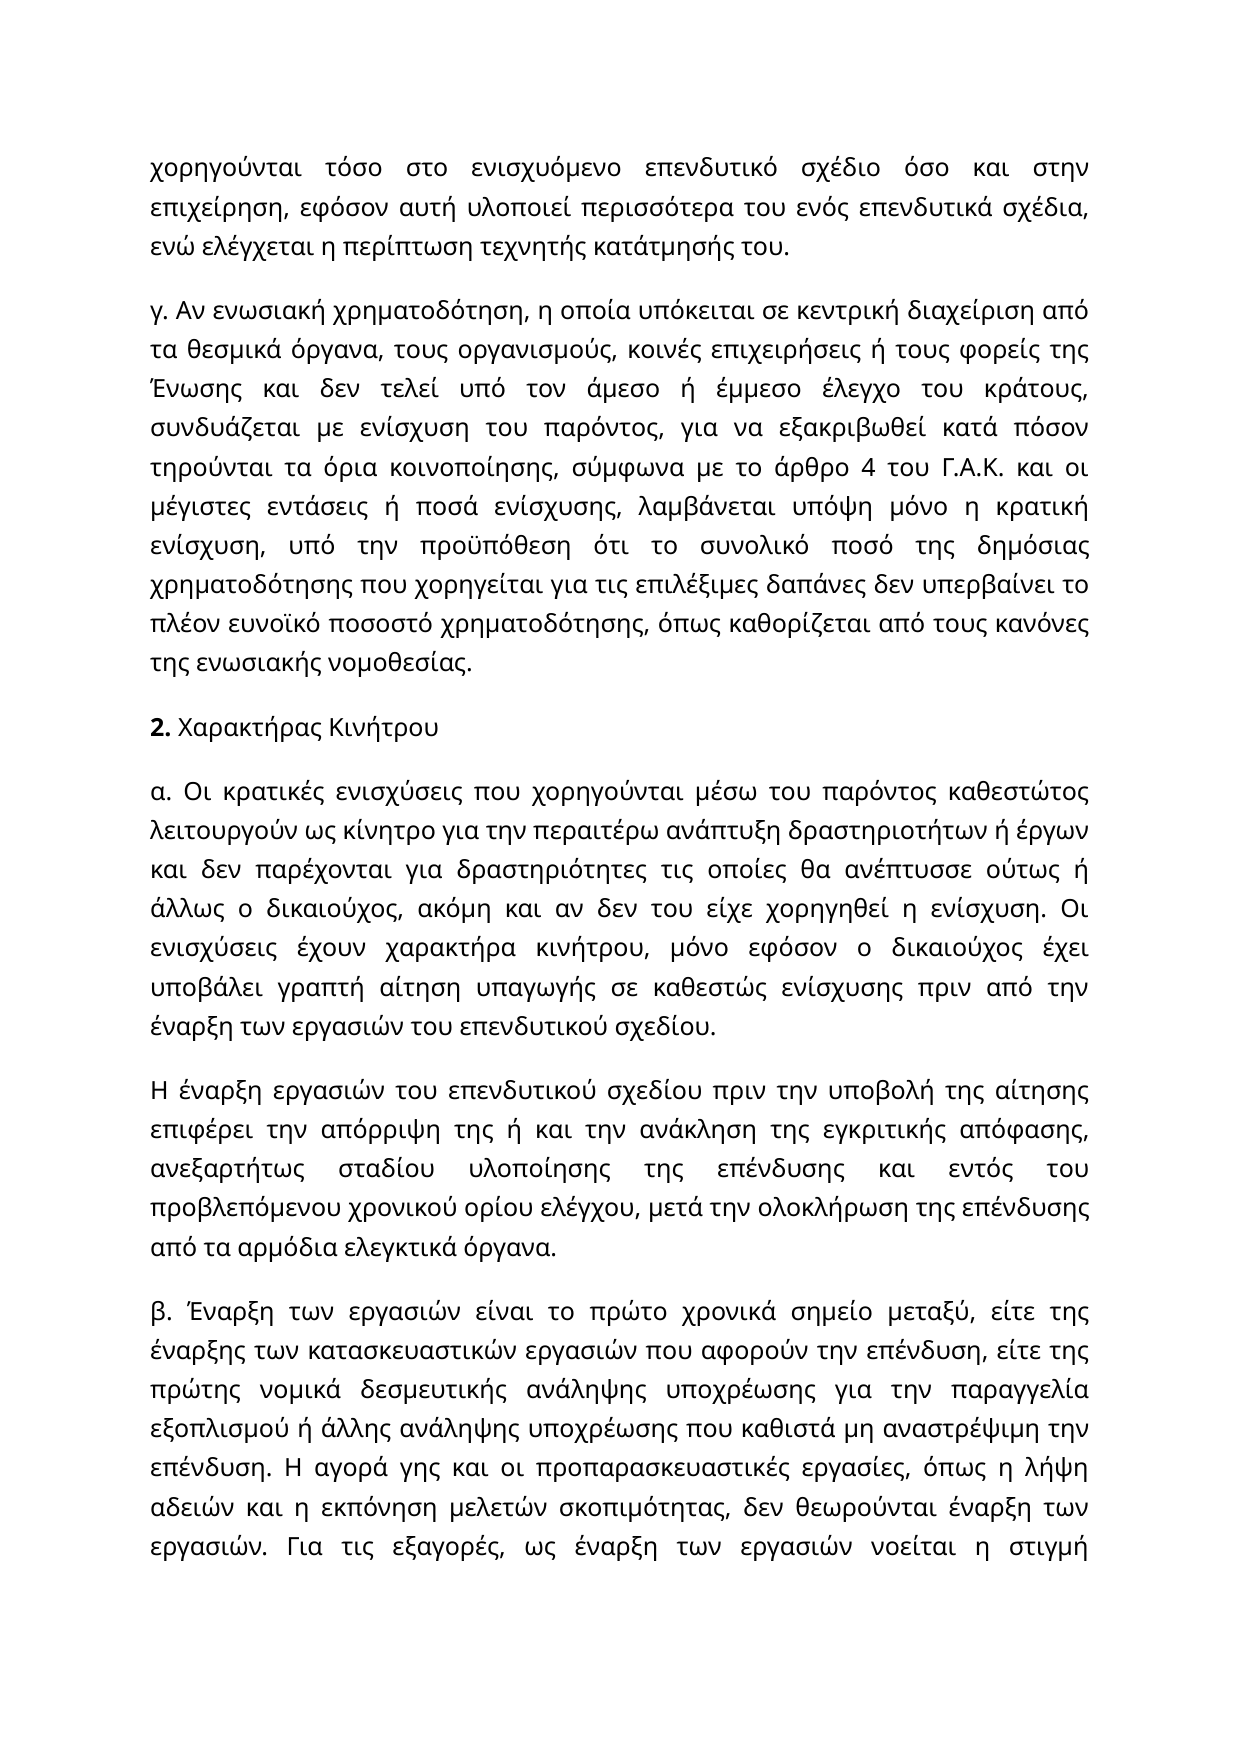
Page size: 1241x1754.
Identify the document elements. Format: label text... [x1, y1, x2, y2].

text Η έναρξη εργασιών του επενδυτικού σχεδίου πριν την υποβολή της αίτησης επιφέρει την απόρριψη της ή και την ανάκληση της εγκριτικής απόφασης, ανεξαρτήτως σταδίου υλοποίησης της επένδυσης και εντός του προβλεπόμενου χρονικού ορίου ελέγχου, μετά την ολοκλήρωση της επένδυσης από τα αρμόδια ελεγκτικά όργανα. [150, 1072, 1090, 1263]
text β. Έναρξη των εργασιών είναι το πρώτο χρονικά σημείο μεταξύ, είτε της έναρξης των κατασκευαστικών εργασιών που αφορούν την επένδυση, είτε της πρώτης νομικά δεσμευτικής ανάληψης υποχρέωσης για την παραγγελία εξοπλισμού ή άλλης ανάληψης υποχρέωσης που καθιστά μη αναστρέψιμη την επένδυση. Η αγορά γης και οι προπαρασκευαστικές εργασίες, όπως η λήψη αδειών και η εκπόνηση μελετών σκοπιμότητας, δεν θεωρούνται έναρξη των εργασιών. Για τις εξαγορές, ως έναρξη των εργασιών νοείται η στιγμή [150, 1293, 1090, 1562]
text α. Οι κρατικές ενισχύσεις που χορηγούνται μέσω του παρόντος καθεστώτος λειτουργούν ως κίνητρο για την περαιτέρω ανάπτυξη δραστηριοτήτων ή έργων και δεν παρέχονται για δραστηριότητες τις οποίες θα ανέπτυσσε ούτως ή άλλως ο δικαιούχος, ακόμη και αν δεν του είχε χορηγηθεί η ενίσχυση. Οι ενισχύσεις έχουν χαρακτήρα κινήτρου, μόνο εφόσον ο δικαιούχος έχει υποβάλει γραπτή αίτηση υπαγωγής σε καθεστώς ενίσχυσης πριν από την έναρξη των εργασιών του επενδυτικού σχεδίου. [150, 773, 1090, 1042]
text 2. Χαρακτήρας Κινήτρου [150, 709, 1090, 743]
text χορηγούνται τόσο στο ενισχυόμενο επενδυτικό σχέδιο όσο και στην επιχείρηση, εφόσον αυτή υλοποιεί περισσότερα του ενός επενδυτικά σχέδια, ενώ ελέγχεται η περίπτωση τεχνητής κατάτμησής του. [150, 150, 1090, 262]
text γ. Αν ενωσιακή χρηματοδότηση, η οποία υπόκειται σε κεντρική διαχείριση από τα θεσμικά όργανα, τους οργανισμούς, κοινές επιχειρήσεις ή τους φορείς της Ένωσης και δεν τελεί υπό τον άμεσο ή έμμεσο έλεγχο του κράτους, συνδυάζεται με ενίσχυση του παρόντος, για να εξακριβωθεί κατά πόσον τηρούνται τα όρια κοινοποίησης, σύμφωνα με το άρθρο 4 του Γ.Α.Κ. και οι μέγιστες εντάσεις ή ποσά ενίσχυσης, λαμβάνεται υπόψη μόνο η κρατική ενίσχυση, υπό την προϋπόθεση ότι το συνολικό ποσό της δημόσιας χρηματοδότησης που χορηγείται για τις επιλέξιμες δαπάνες δεν υπερβαίνει το πλέον ευνοϊκό ποσοστό χρηματοδότησης, όπως καθορίζεται από τους κανόνες της ενωσιακής νομοθεσίας. [150, 292, 1090, 679]
